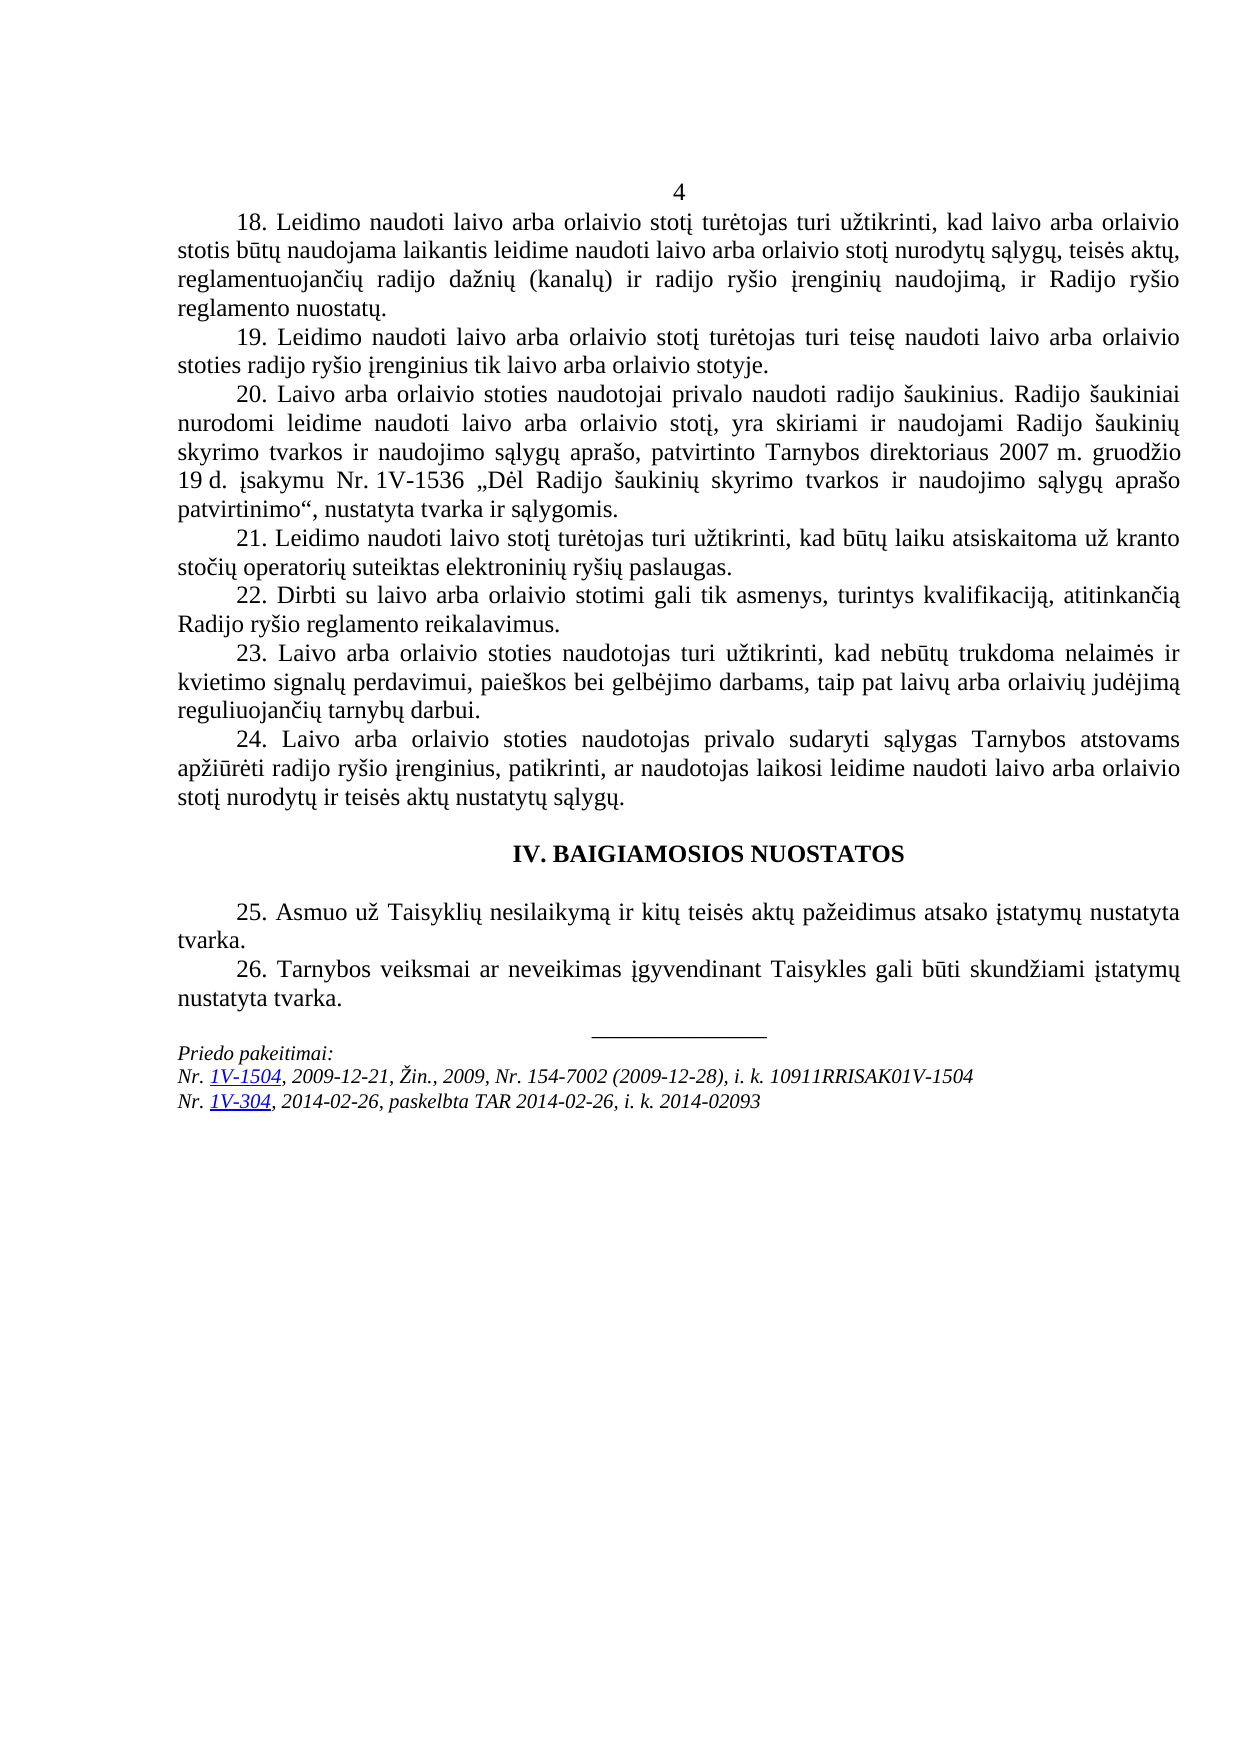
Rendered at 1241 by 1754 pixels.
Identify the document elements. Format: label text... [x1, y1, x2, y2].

text Priedo pakeitimai: [177, 1040, 1181, 1064]
text 19. Leidimo naudoti laivo arba orlaivio stotį turėtojas turi teisę naudoti laivo arba orlaivio stoties radijo ryšio įrenginius tik laivo arba orlaivio stotyje. [177, 322, 1181, 379]
text 24. Laivo arba orlaivio stoties naudotojas privalo sudaryti sąlygas Tarnybos atstovams apžiūrėti radijo ryšio įrenginius, patikrinti, ar naudotojas laikosi leidime naudoti laivo arba orlaivio stotį nurodytų ir teisės aktų nustatytų sąlygų. [177, 724, 1181, 810]
text 21. Leidimo naudoti laivo stotį turėtojas turi užtikrinti, kad būtų laiku atsiskaitoma už kranto stočių operatorių suteiktas elektroninių ryšių paslaugas. [177, 523, 1181, 580]
text 22. Dirbti su laivo arba orlaivio stotimi gali tik asmenys, turintys kvalifikaciją, atitinkančią Radijo ryšio reglamento reikalavimus. [177, 580, 1181, 638]
text 20. Laivo arba orlaivio stoties naudotojai privalo naudoti radijo šaukinius. Radijo šaukiniai nurodomi leidime naudoti laivo arba orlaivio stotį, yra skiriami ir naudojami Radijo šaukinių skyrimo tvarkos ir naudojimo sąlygų aprašo, patvirtinto Tarnybos direktoriaus 2007 m. gruodžio 19 d. įsakymu Nr. 1V-1536 „Dėl Radijo šaukinių skyrimo tvarkos ir naudojimo sąlygų aprašo patvirtinimo“, nustatyta tvarka ir sąlygomis. [177, 379, 1181, 523]
text 23. Laivo arba orlaivio stoties naudotojas turi užtikrinti, kad nebūtų trukdoma nelaimės ir kvietimo signalų perdavimui, paieškos bei gelbėjimo darbams, taip pat laivų arba orlaivių judėjimą reguliuojančių tarnybų darbui. [177, 638, 1181, 724]
text 26. Tarnybos veiksmai ar neveikimas įgyvendinant Taisykles gali būti skundžiami įstatymų nustatyta tvarka. [177, 954, 1181, 1012]
text Nr. 1V-1504, 2009-12-21, Žin., 2009, Nr. 154-7002 (2009-12-28), i. k. 10911RRISAK01V-1504 [177, 1064, 1181, 1088]
text 25. Asmuo už taisyklių nesilaikymą ir kitų teisės aktų pažeidimus atsako įstatymų nustatyta tvarka. [177, 897, 1181, 954]
text IV. BAIGIAMOSIOS NUOSTATOS [177, 839, 1181, 868]
text Nr. 1V-304, 2014-02-26, paskelbta TAR 2014-02-26, i. k. 2014-02093 [177, 1088, 1181, 1113]
text ______________ [177, 1012, 1181, 1040]
text 18. Leidimo naudoti laivo arba orlaivio stotį turėtojas turi užtikrinti, kad laivo arba orlaivio stotis būtų naudojama laikantis leidime naudoti laivo arba orlaivio stotį nurodytų sąlygų, teisės aktų, reglamentuojančių radijo dažnių (kanalų) ir radijo ryšio įrenginių naudojimą, ir Radijo ryšio reglamento nuostatų. [177, 207, 1181, 322]
